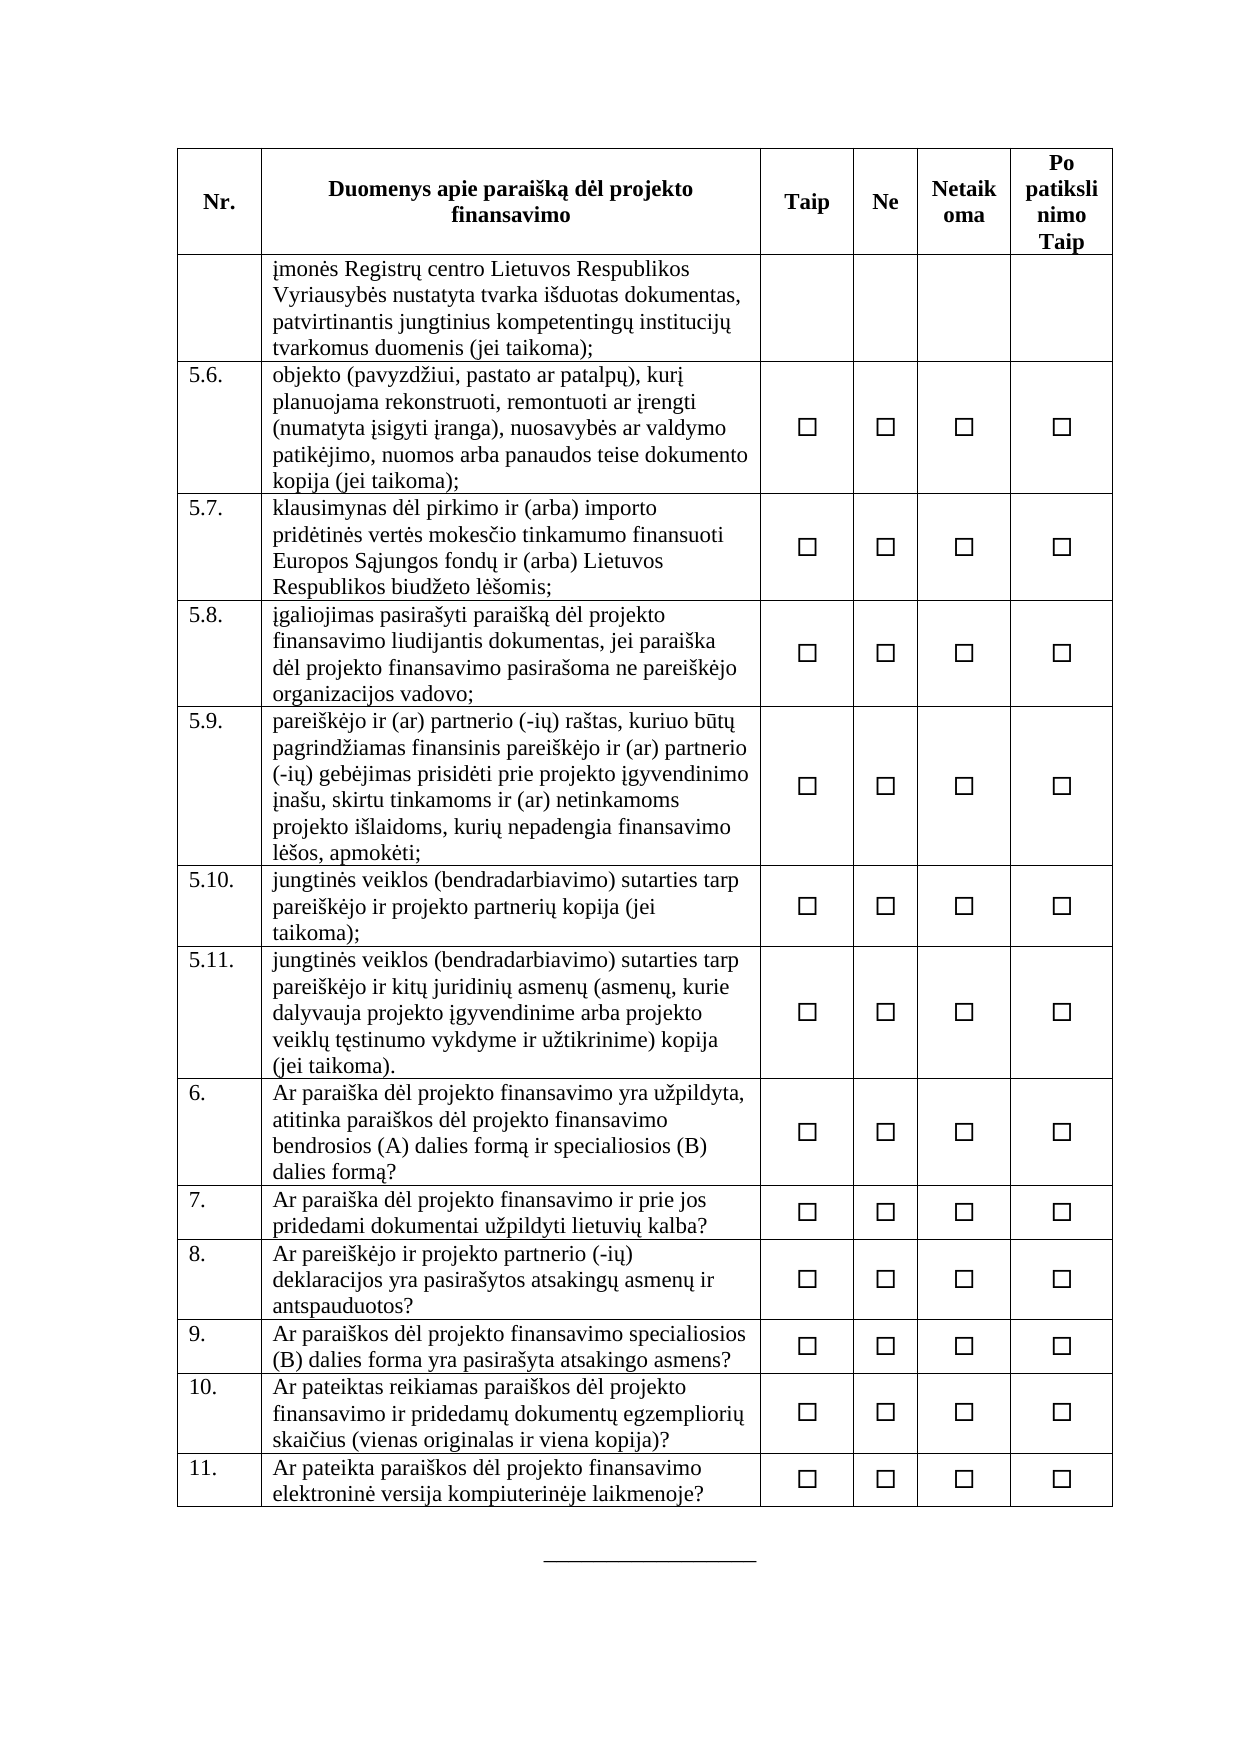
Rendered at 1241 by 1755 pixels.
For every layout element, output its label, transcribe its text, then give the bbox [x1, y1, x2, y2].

table_cell [] [1011, 707, 1112, 865]
table_cell [] [918, 707, 1010, 865]
table_cell [] [761, 1079, 853, 1185]
table_cell [] [1011, 1186, 1112, 1238]
table_cell 9. [178, 1320, 261, 1372]
table_header Duomenys apie paraišką dėl projekto finansavimo [262, 149, 760, 254]
table_cell 11. [178, 1454, 261, 1506]
table_cell [] [918, 494, 1010, 600]
table_cell [] [918, 255, 1010, 361]
table_cell 8. [178, 1240, 261, 1319]
table_cell [] [918, 1374, 1010, 1452]
table_cell Ar pateikta paraiškos dėl projekto finansavimo elektroninė versija kompiuterinėje laikmenoje? [262, 1454, 760, 1506]
table_cell [] [1011, 1320, 1112, 1372]
table_cell Ar paraiška dėl projekto finansavimo ir prie jos pridedami dokumentai užpildyti lietuvių kalba? [262, 1186, 760, 1238]
table_cell įmonės Registrų centro Lietuvos Respublikos Vyriausybės nustatyta tvarka išduotas dokumentas, patvirtinantis jungtinius kompetentingų institucijų tvarkomus duomenis (jei taikoma); [262, 255, 760, 361]
table_header Ne [854, 149, 917, 254]
table_cell jungtinės veiklos (bendradarbiavimo) sutarties tarp pareiškėjo ir kitų juridinių asmenų (asmenų, kurie dalyvauja projekto įgyvendinime arba projekto veiklų tęstinumo vykdyme ir užtikrinime) kopija (jei taikoma). [262, 947, 760, 1078]
table_cell [] [918, 947, 1010, 1078]
table_cell [] [854, 255, 917, 361]
table_cell [] [1011, 1079, 1112, 1185]
table_cell objekto (pavyzdžiui, pastato ar patalpų), kurį planuojama rekonstruoti, remontuoti ar įrengti (numatyta įsigyti įranga), nuosavybės ar valdymo patikėjimo, nuomos arba panaudos teise dokumento kopija (jei taikoma); [262, 362, 760, 493]
table_cell [] [854, 494, 917, 600]
table_header Nr. [178, 149, 261, 254]
table_cell [] [761, 255, 853, 361]
table_cell 10. [178, 1374, 261, 1452]
table_cell [] [761, 1320, 853, 1372]
table_cell [] [918, 601, 1010, 706]
table_header Taip [761, 149, 853, 254]
table_cell [] [854, 866, 917, 946]
table_cell [] [761, 494, 853, 600]
table_cell Ar pareiškėjo ir projekto partnerio (-ių) deklaracijos yra pasirašytos atsakingų asmenų ir antspauduotos? [262, 1240, 760, 1319]
table_cell [] [1011, 362, 1112, 493]
table_cell Ar paraiška dėl projekto finansavimo yra užpildyta, atitinka paraiškos dėl projekto finansavimo bendrosios (A) dalies formą ir specialiosios (B) dalies formą? [262, 1079, 760, 1185]
table_cell klausimynas dėl pirkimo ir (arba) importo pridėtinės vertės mokesčio tinkamumo finansuoti Europos Sąjungos fondų ir (arba) Lietuvos Respublikos biudžeto lėšomis; [262, 494, 760, 600]
table_cell [] [1011, 494, 1112, 600]
table_cell [] [1011, 866, 1112, 946]
text _________________ [177, 1536, 1122, 1565]
table_header Netaikoma [918, 149, 1010, 254]
table_cell įgaliojimas pasirašyti paraišką dėl projekto finansavimo liudijantis dokumentas, jei paraiška dėl projekto finansavimo pasirašoma ne pareiškėjo organizacijos vadovo; [262, 601, 760, 706]
table_cell 5.7. [178, 494, 261, 600]
table_cell pareiškėjo ir (ar) partnerio (-ių) raštas, kuriuo būtų pagrindžiamas finansinis pareiškėjo ir (ar) partnerio (-ių) gebėjimas prisidėti prie projekto įgyvendinimo įnašu, skirtu tinkamoms ir (ar) netinkamoms projekto išlaidoms, kurių nepadengia finansavimo lėšos, apmokėti; [262, 707, 760, 865]
table_cell [] [854, 1454, 917, 1506]
table_cell [] [918, 866, 1010, 946]
table_cell [] [918, 1454, 1010, 1506]
table_cell [] [854, 601, 917, 706]
table_cell jungtinės veiklos (bendradarbiavimo) sutarties tarp pareiškėjo ir projekto partnerių kopija (jei taikoma); [262, 866, 760, 946]
table_cell [] [1011, 1240, 1112, 1319]
table_cell [] [761, 1454, 853, 1506]
table_cell [] [1011, 1374, 1112, 1452]
table_cell 5.6. [178, 362, 261, 493]
table_cell [] [761, 601, 853, 706]
table_cell [] [761, 1374, 853, 1452]
table_cell 7. [178, 1186, 261, 1238]
table_cell [] [1011, 947, 1112, 1078]
table_cell 5.8. [178, 601, 261, 706]
table_cell [] [761, 362, 853, 493]
table_cell [] [1011, 255, 1112, 361]
table_cell [] [761, 707, 853, 865]
table_cell [] [854, 947, 917, 1078]
table_cell 5.11. [178, 947, 261, 1078]
table_cell Ar paraiškos dėl projekto finansavimo specialiosios (B) dalies forma yra pasirašyta atsakingo asmens? [262, 1320, 760, 1372]
table_cell [] [1011, 1454, 1112, 1506]
table_cell [] [761, 866, 853, 946]
table_cell [] [918, 362, 1010, 493]
table_cell [] [854, 1079, 917, 1185]
table_cell [178, 255, 261, 361]
table_cell [] [918, 1320, 1010, 1372]
table_cell 6. [178, 1079, 261, 1185]
table_cell Ar pateiktas reikiamas paraiškos dėl projekto finansavimo ir pridedamų dokumentų egzempliorių skaičius (vienas originalas ir viena kopija)? [262, 1374, 760, 1452]
table_cell 5.10. [178, 866, 261, 946]
table_cell [] [1011, 601, 1112, 706]
table_cell [] [854, 1320, 917, 1372]
table_cell [] [918, 1186, 1010, 1238]
table_cell [] [854, 362, 917, 493]
table_cell [] [854, 707, 917, 865]
table_cell [] [761, 947, 853, 1078]
table_header Po patikslinimo Taip [1011, 149, 1112, 254]
table_cell [] [854, 1374, 917, 1452]
table_cell [] [918, 1240, 1010, 1319]
table_cell [] [854, 1240, 917, 1319]
table_cell [] [854, 1186, 917, 1238]
table_cell [] [761, 1240, 853, 1319]
table_cell 5.9. [178, 707, 261, 865]
table_cell [] [761, 1186, 853, 1238]
table_cell [] [918, 1079, 1010, 1185]
